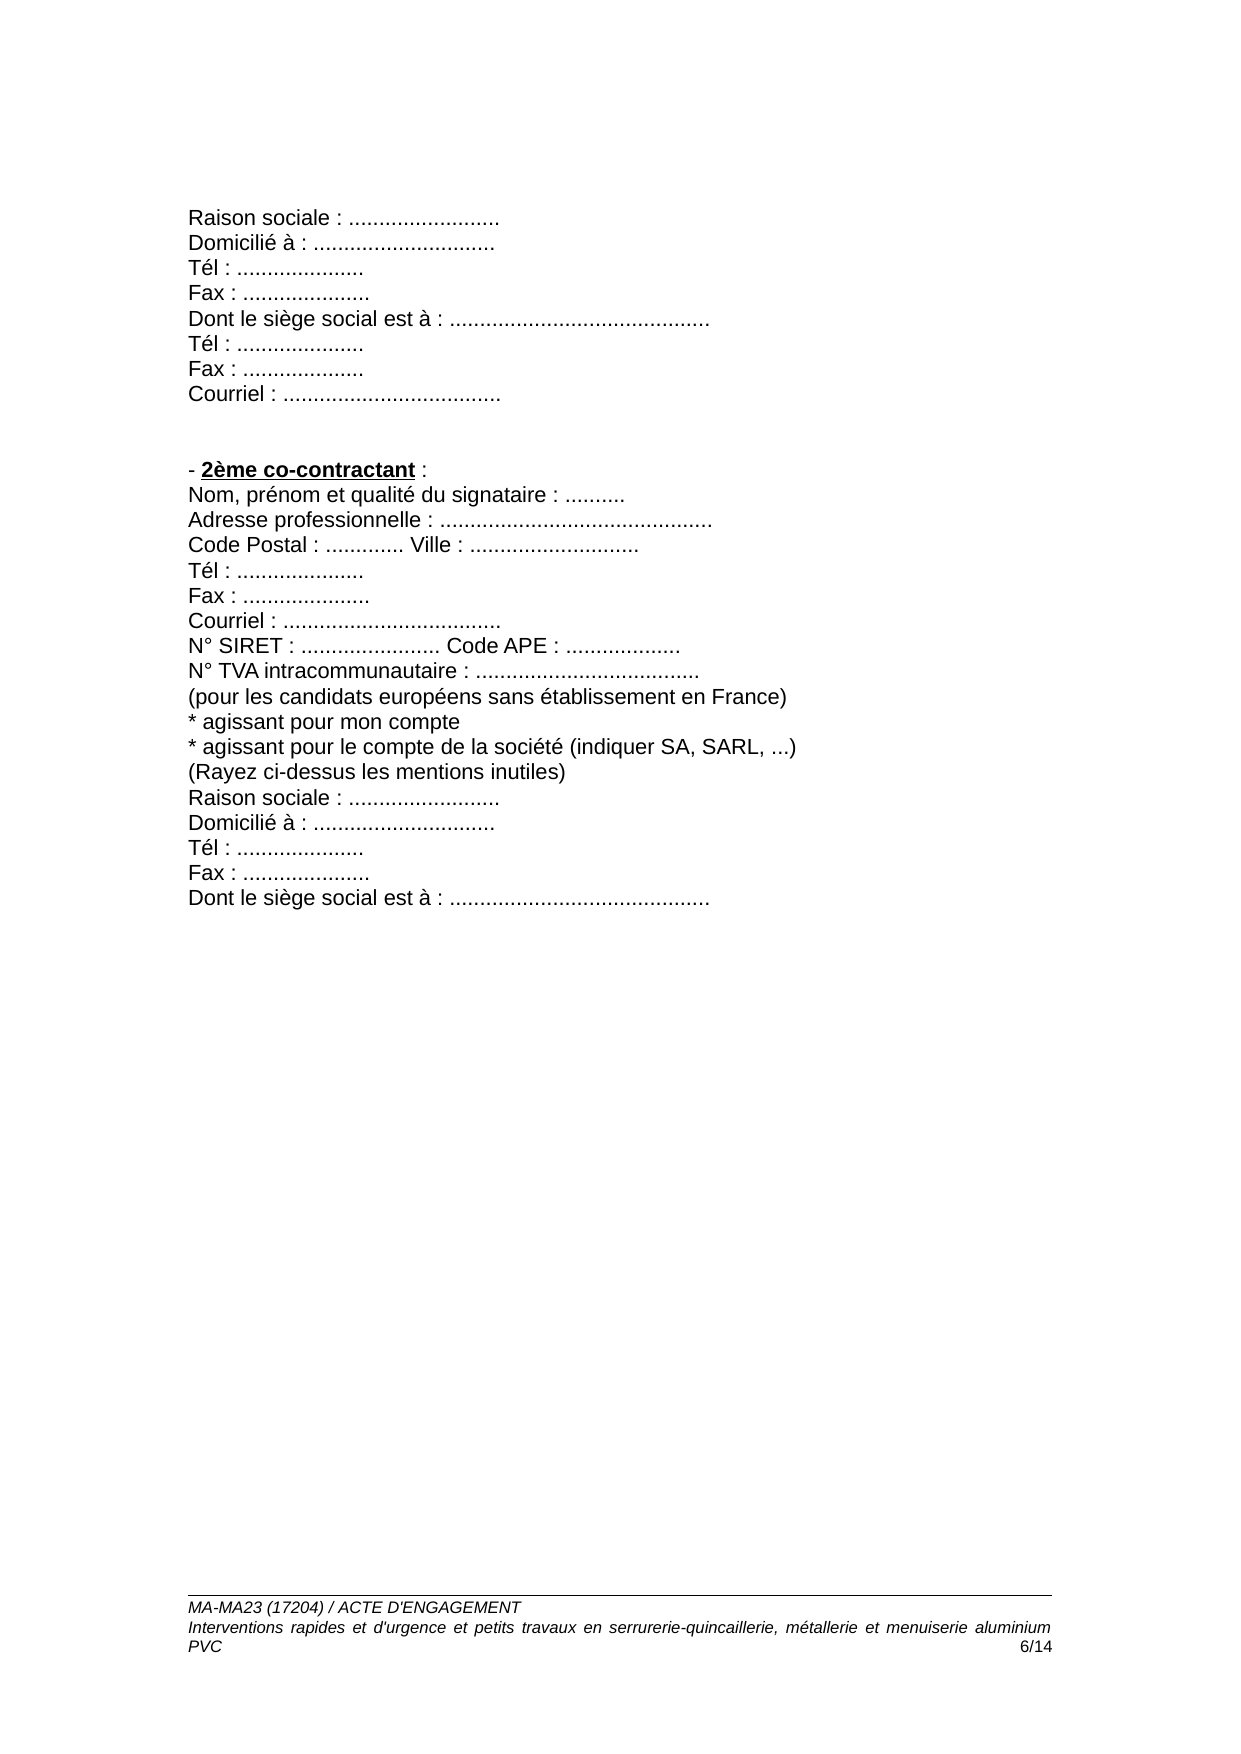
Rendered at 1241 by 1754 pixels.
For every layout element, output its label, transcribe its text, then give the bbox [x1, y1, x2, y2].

text Courriel : .................................... [188, 608, 1052, 633]
text Dont le siège social est à : ........................................... [188, 305, 1052, 331]
text N° SIRET : ....................... Code APE : ................... [188, 633, 1052, 658]
text (pour les candidats européens sans établissement en France) [188, 683, 1052, 709]
text Fax : ..................... [188, 280, 1052, 305]
text Courriel : .................................... [188, 381, 1052, 406]
text Tél : ..................... [188, 835, 1052, 860]
text Fax : .................... [188, 356, 1052, 381]
text Fax : ..................... [188, 583, 1052, 608]
text Raison sociale : ......................... [188, 204, 1052, 230]
text N° TVA intracommunautaire : ..................................... [188, 658, 1052, 683]
text Domicilié à : .............................. [188, 230, 1052, 255]
text Raison sociale : ......................... [188, 784, 1052, 809]
text Fax : ..................... [188, 860, 1052, 885]
text Nom, prénom et qualité du signataire : .......... [188, 482, 1052, 507]
text Code Postal : ............. Ville : ............................ [188, 532, 1052, 557]
text Adresse professionnelle : ............................................. [188, 507, 1052, 532]
text Tél : ..................... [188, 331, 1052, 356]
text * agissant pour le compte de la société (indiquer SA, SARL, ...) [188, 734, 1052, 759]
text Tél : ..................... [188, 255, 1052, 280]
text Domicilié à : .............................. [188, 809, 1052, 835]
text Tél : ..................... [188, 557, 1052, 583]
text Dont le siège social est à : ........................................... [188, 885, 1052, 910]
text - 2ème co-contractant : [188, 457, 1052, 482]
text (Rayez ci-dessus les mentions inutiles) [188, 759, 1052, 784]
text * agissant pour mon compte [188, 709, 1052, 734]
